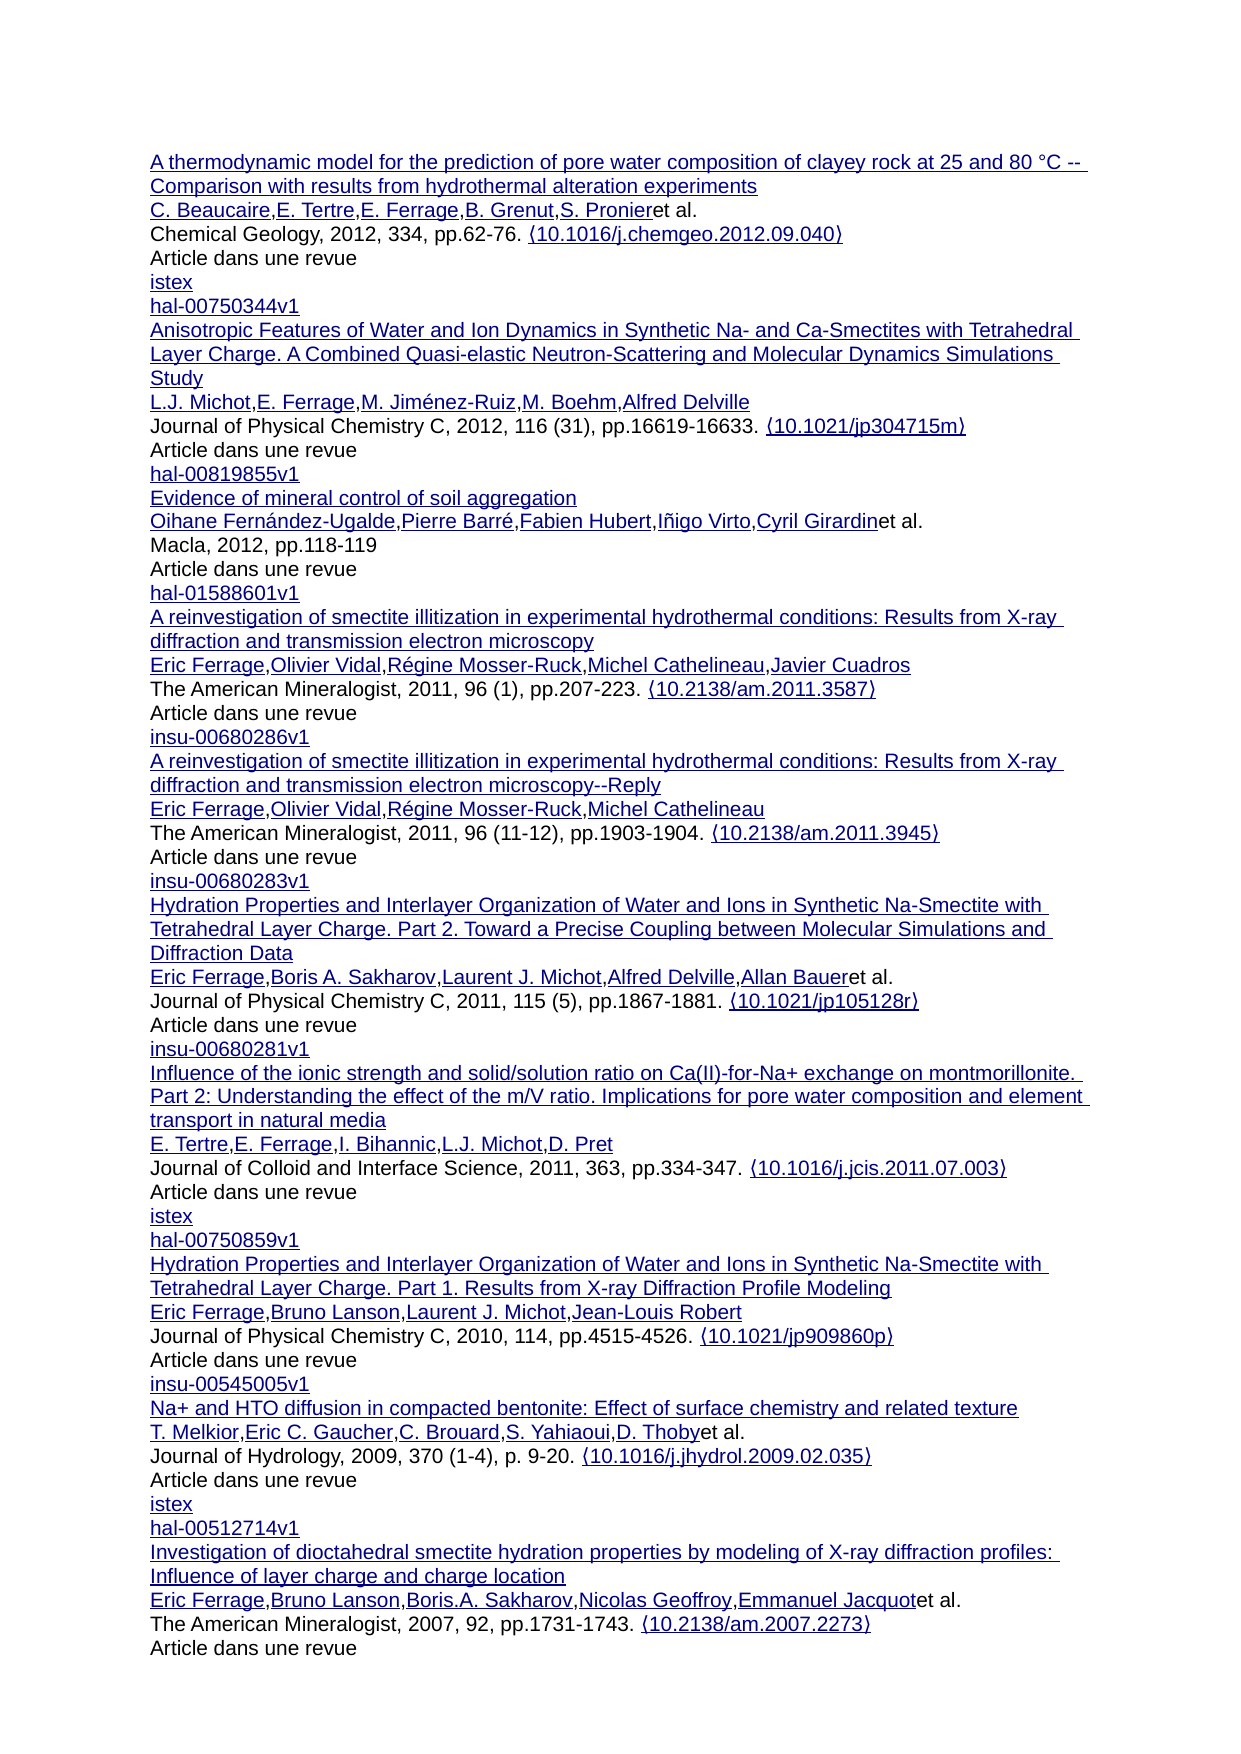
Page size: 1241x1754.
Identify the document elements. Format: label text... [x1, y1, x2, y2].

table_cell A reinvestigation of smectite illitization in experimental hydrothermal conditions: Results from X-ray diffraction and transmission electron microscopy Eric Ferrage,Olivier Vidal,Régine Mosser-Ruck,Michel Cathelineau,Javier Cuadros The American Mineralogist, 2011, 96 (1), pp.207-223. ⟨10.2138/am.2011.3587⟩ Article dans une revue insu-00680286v1 [150, 605, 1090, 749]
table_cell Na+ and HTO diffusion in compacted bentonite: Effect of surface chemistry and related texture T. Melkior,Eric C. Gaucher,C. Brouard,S. Yahiaoui,D. Thobyet al. Journal of Hydrology, 2009, 370 (1-4), p. 9-20. ⟨10.1016/j.jhydrol.2009.02.035⟩ Article dans une revue istex hal-00512714v1 [150, 1396, 1090, 1539]
table_cell Hydration Properties and Interlayer Organization of Water and Ions in Synthetic Na-Smectite with Tetrahedral Layer Charge. Part 2. Toward a Precise Coupling between Molecular Simulations and Diffraction Data Eric Ferrage,Boris A. Sakharov,Laurent J. Michot,Alfred Delville,Allan Baueret al. Journal of Physical Chemistry C, 2011, 115 (5), pp.1867-1881. ⟨10.1021/jp105128r⟩ Article dans une revue insu-00680281v1 [150, 893, 1090, 1060]
table_cell transport in natural media E. Tertre,E. Ferrage,I. Bihannic,L.J. Michot,D. Pret Journal of Colloid and Interface Science, 2011, 363, pp.334-347. ⟨10.1016/j.jcis.2011.07.003⟩ Article dans une revue istex hal-00750859v1 [150, 1106, 1090, 1252]
table_cell A reinvestigation of smectite illitization in experimental hydrothermal conditions: Results from X-ray diffraction and transmission electron microscopy--Reply Eric Ferrage,Olivier Vidal,Régine Mosser-Ruck,Michel Cathelineau The American Mineralogist, 2011, 96 (11-12), pp.1903-1904. ⟨10.2138/am.2011.3945⟩ Article dans une revue insu-00680283v1 [150, 749, 1090, 893]
table_cell Hydration Properties and Interlayer Organization of Water and Ions in Synthetic Na-Smectite with Tetrahedral Layer Charge. Part 1. Results from X-ray Diffraction Profile Modeling Eric Ferrage,Bruno Lanson,Laurent J. Michot,Jean-Louis Robert Journal of Physical Chemistry C, 2010, 114, pp.4515-4526. ⟨10.1021/jp909860p⟩ Article dans une revue insu-00545005v1 [150, 1252, 1090, 1396]
table_cell A thermodynamic model for the prediction of pore water composition of clayey rock at 25 and 80 °C -- Comparison with results from hydrothermal alteration experiments C. Beaucaire,E. Tertre,E. Ferrage,B. Grenut,S. Pronieret al. Chemical Geology, 2012, 334, pp.62-76. ⟨10.1016/j.chemgeo.2012.09.040⟩ Article dans une revue istex hal-00750344v1 [150, 150, 1090, 318]
table_cell Anisotropic Features of Water and Ion Dynamics in Synthetic Na- and Ca-Smectites with Tetrahedral Layer Charge. A Combined Quasi-elastic Neutron-Scattering and Molecular Dynamics Simulations Study L.J. Michot,E. Ferrage,M. Jiménez-Ruiz,M. Boehm,Alfred Delville Journal of Physical Chemistry C, 2012, 116 (31), pp.16619-16633. ⟨10.1021/jp304715m⟩ Article dans une revue hal-00819855v1 [150, 318, 1090, 485]
table_cell Investigation of dioctahedral smectite hydration properties by modeling of X-ray diffraction profiles: Influence of layer charge and charge location Eric Ferrage,Bruno Lanson,Boris.A. Sakharov,Nicolas Geoffroy,Emmanuel Jacquotet al. The American Mineralogist, 2007, 92, pp.1731-1743. ⟨10.2138/am.2007.2273⟩ Article dans une revue [150, 1540, 1090, 1659]
table_cell Evidence of mineral control of soil aggregation Oihane Fernández-Ugalde,Pierre Barré,Fabien Hubert,Iñigo Virto,Cyril Girardinet al. Macla, 2012, pp.118-119 Article dans une revue hal-01588601v1 [150, 485, 1090, 605]
table_cell Influence of the ionic strength and solid/solution ratio on Ca(II)-for-Na+ exchange on montmorillonite. Part 2: Understanding the effect of the m/V ratio. Implications for pore water composition and element [150, 1060, 1090, 1105]
